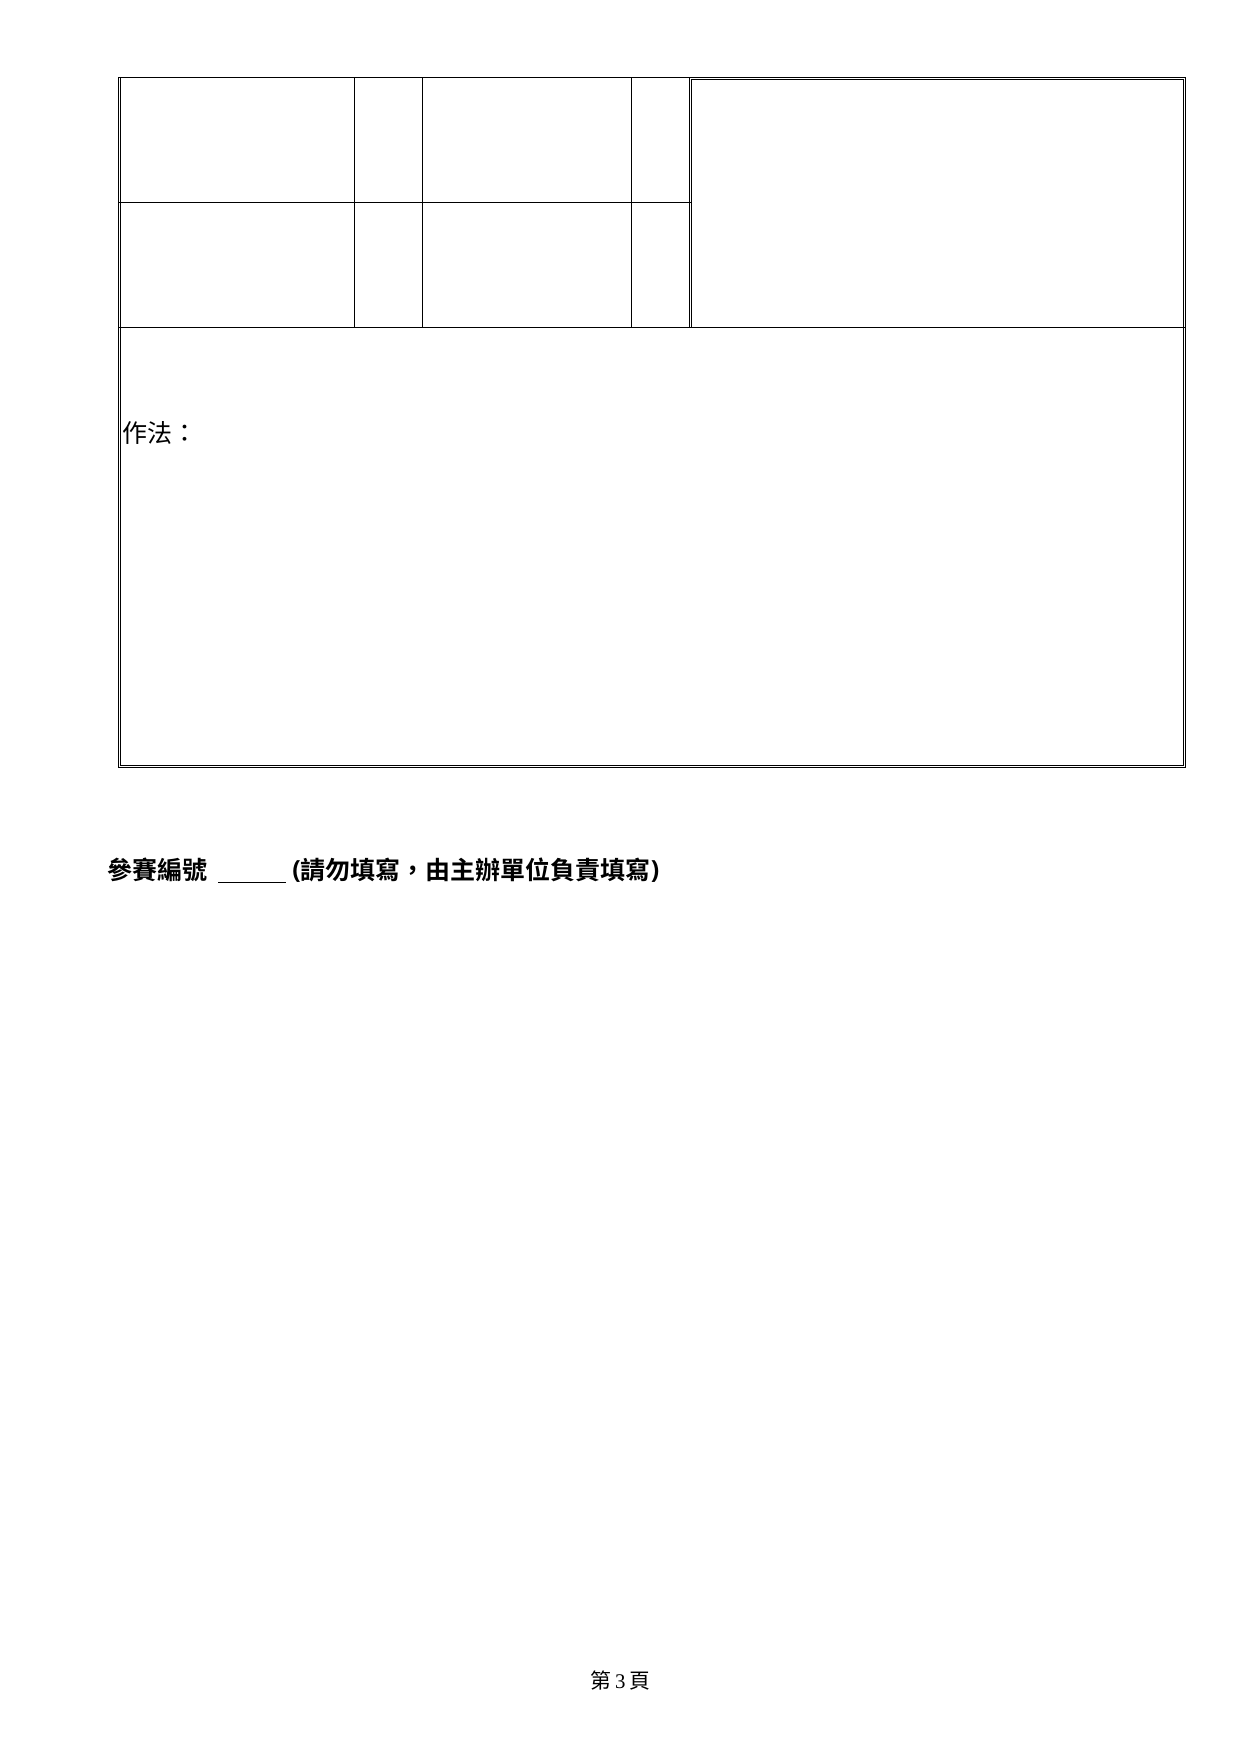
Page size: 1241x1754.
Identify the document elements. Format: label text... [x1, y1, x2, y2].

table_cell [355, 203, 422, 327]
table_cell [121, 78, 354, 202]
table_cell [692, 80, 1183, 327]
table_cell [423, 78, 631, 202]
table_cell [632, 203, 689, 327]
text 參賽編號 (請勿填寫，由主辦單位負責填寫) [107, 827, 1034, 889]
table_cell [355, 78, 422, 202]
table_cell 作法： [121, 328, 1183, 764]
table_cell [423, 203, 631, 327]
table_cell [632, 78, 689, 202]
table_cell [121, 203, 354, 327]
